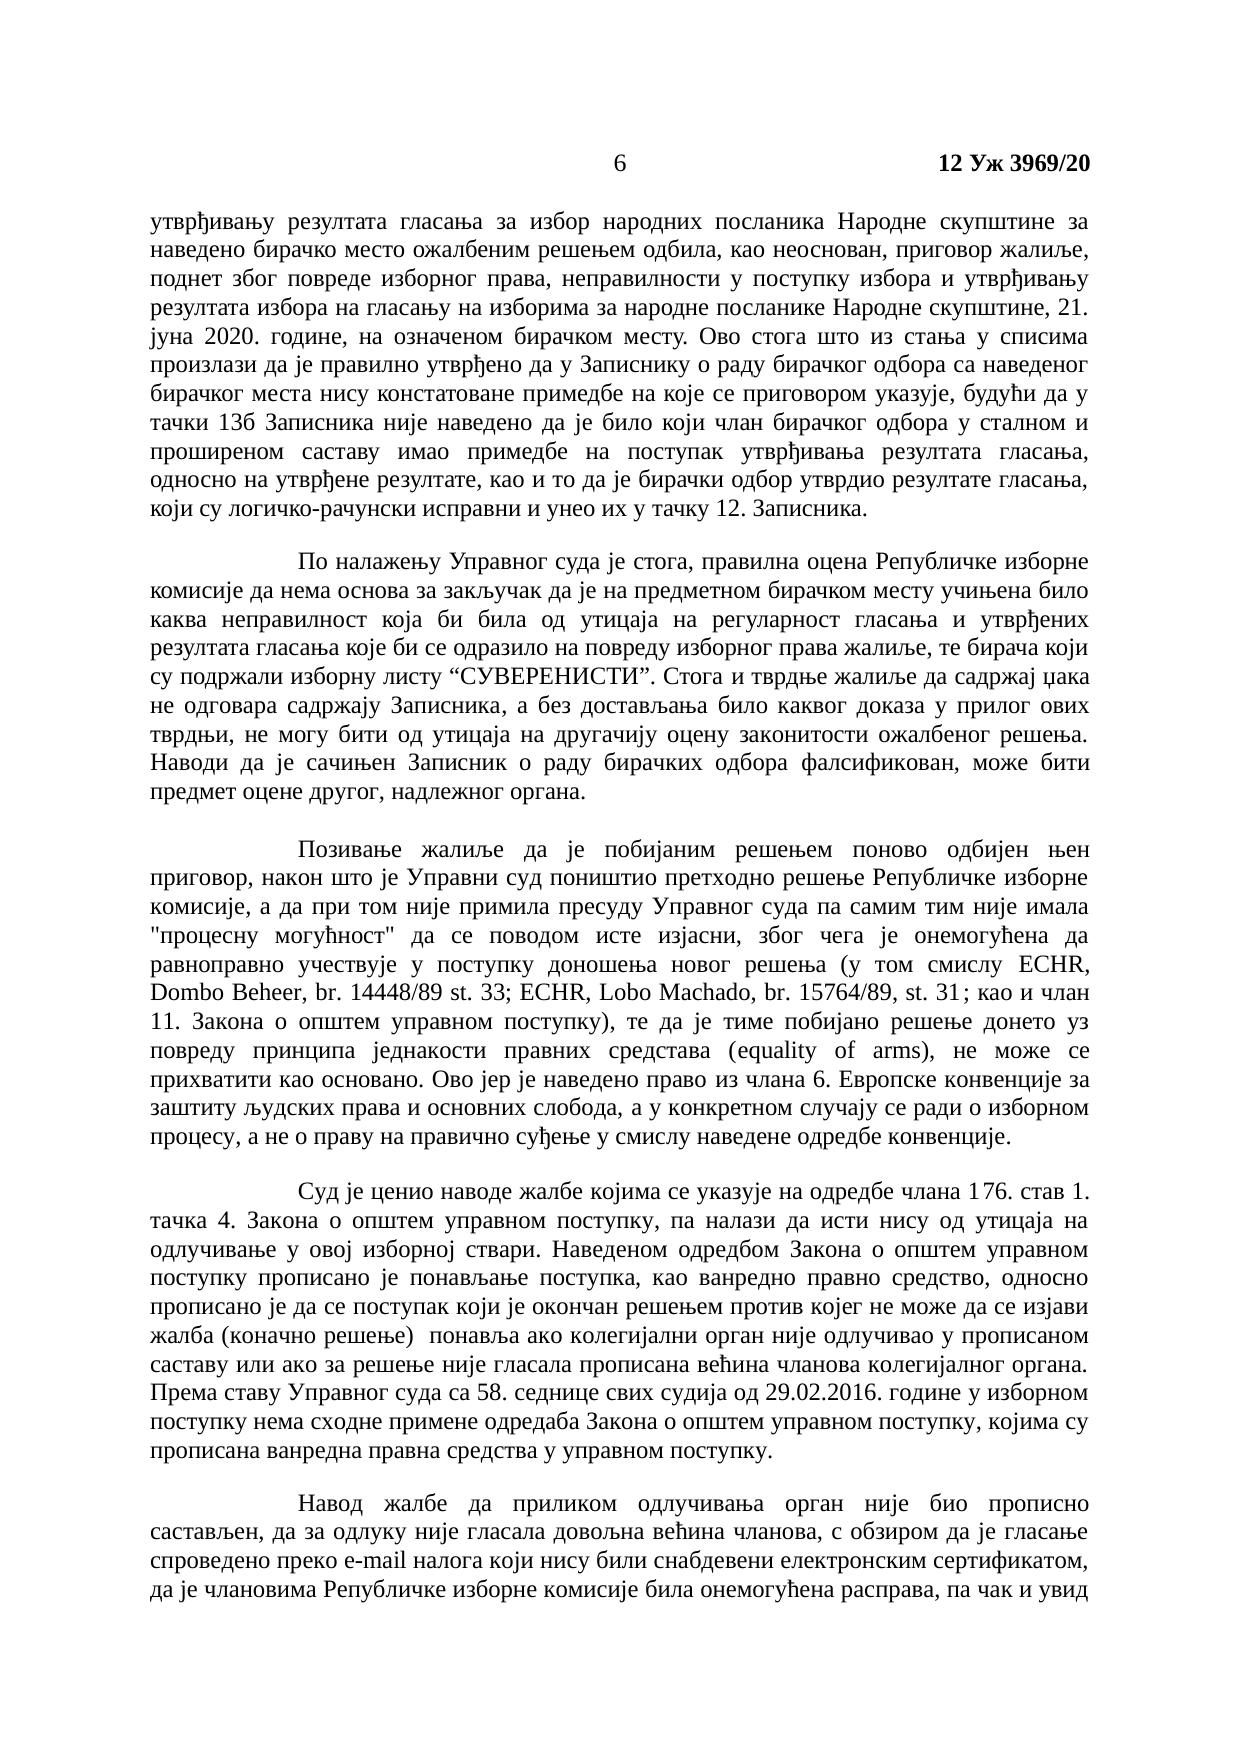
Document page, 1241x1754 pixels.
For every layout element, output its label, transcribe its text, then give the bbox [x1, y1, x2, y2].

text Позивање жалиље да је побијаним решењем поново одбијен њен приговор, након што је Управни суд поништио претходно решење Републичке изборне комисије, а да при том није примила пресуду Управног суда па самим тим није имала "процесну могућност" да се поводом исте изјасни, због чега је онемогућена да равноправно учествује у поступку доношења новог решења (у том смислу ECHR, Dombo Beheer, br. 14448/89 st. 33; ECHR, Lobo Machado, br. 15764/89, st. 31; као и члан 11. Закона о општем управном поступку), те да је тиме побијано решење донето уз повреду принципа једнакости правних средстава (equality of arms), не може се прихватити као основано. Ово јер је наведено право из члана 6. Европске конвенције за заштиту људских права и основних слобода, а у конкретном случају се ради о изборном процесу, а не о праву на правично суђење у смислу наведене одредбе конвенције. [150, 834, 1090, 1150]
text утврђивању резултата гласања за избор народних посланика Народне скупштине за наведено бирачко место ожалбеним решењем одбила, као неоснован, приговор жалиље, поднет због повреде изборног права, неправилности у поступку избора и утврђивању резултата избора на гласању на изборима за народне посланике Народне скупштине, 21. јуна 2020. године, на означеном бирачком месту. Ово стога што из стања у списима произлази да је правилно утврђено да у Записнику о раду бирачког одбора са наведеног бирачког места нису констатоване примедбе на које се приговором указује, будући да у тачки 13б Записника није наведено да је било који члан бирачког одбора у сталном и проширеном саставу имао примедбе на поступак утврђивања резултата гласања, односно на утврђене резултате, као и то да је бирачки одбор утврдио резултате гласања, који су логичко-рачунски исправни и унео их у тачку 12. Записника. [150, 206, 1090, 522]
text По налажењу Управног суда је стога, правилна оцена Републичке изборне комисије да нема основа за закључак да је на предметном бирачком месту учињена било каква неправилност која би била од утицаја на регуларност гласања и утврђених резултата гласања које би се одразило на повреду изборног права жалиље, те бирача који су подржали изборну листу “СУВЕРЕНИСТИ”. Стога и тврдње жалиље да садржај џака не одговара садржају Записника, а без достављања било каквог доказа у прилог ових тврдњи, не могу бити од утицаја на другачију оцену законитости ожалбеног решења. Наводи да је сачињен Записник о раду бирачких одбора фалсификован, може бити предмет оцене другог, надлежног органа. [150, 546, 1090, 805]
text Суд је ценио наводе жалбе којима се указује на одредбе члана 176. став 1. тачка 4. Закона о општем управном поступку, па налази да исти нису од утицаја на одлучивање у овој изборној ствари. Наведеном одредбом Закона о општем управном поступку прописано је понављање поступка, као ванредно правно средство, односно прописано је да се поступак који је окончан решењем против којег не може да се изјави жалба (коначно решење) понавља ако колегијални орган није одлучивао у прописаном саставу или ако за решење није гласала прописана већина чланова колегијалног органа. Према ставу Управног суда са 58. седнице свих судија од 29.02.2016. године у изборном поступку нема сходне примене одредаба Закона о општем управном поступку, којима су прописана ванредна правна средства у управном поступку. [150, 1176, 1090, 1464]
text Навод жалбе да приликом одлучивања орган није био прописно састављен, да за одлуку није гласала довољна већина чланова, с обзиром да је гласање спроведено преко e-mail налога који нису били снабдевени електронским сертификатом, да је члановима Републичке изборне комисије била онемогућена расправа, па чак и увид [150, 1488, 1090, 1603]
